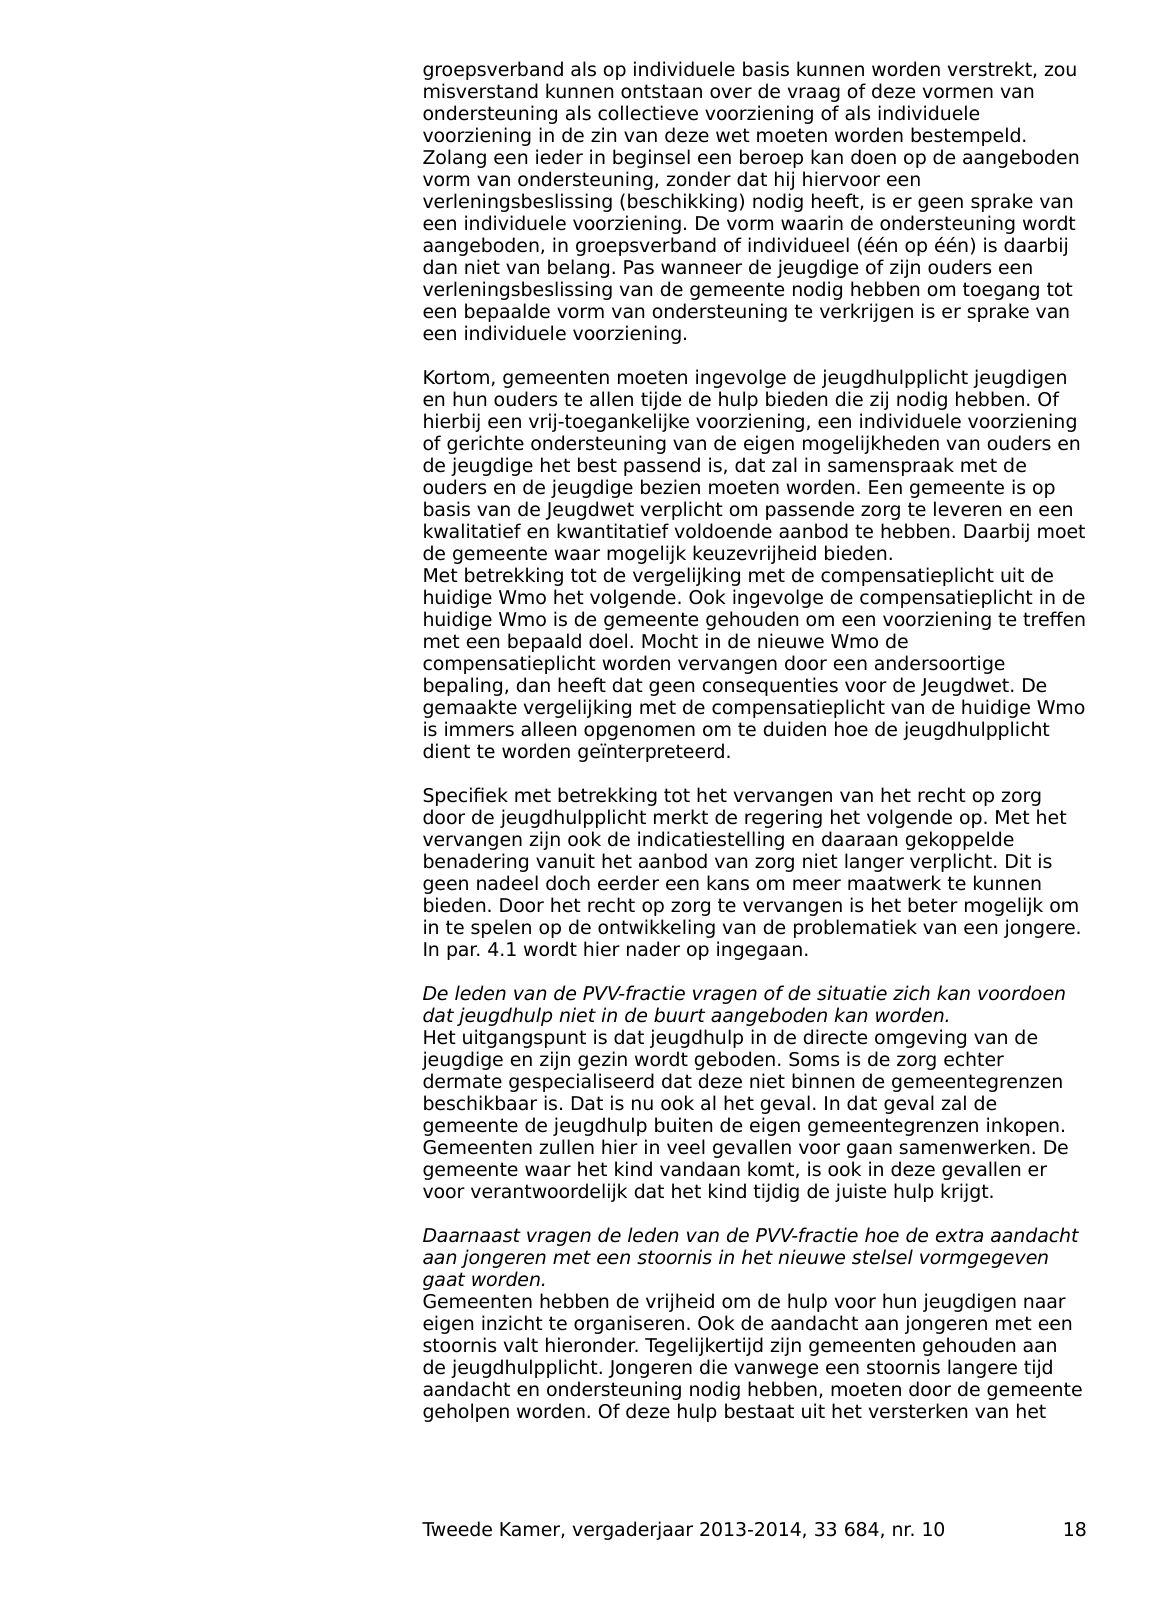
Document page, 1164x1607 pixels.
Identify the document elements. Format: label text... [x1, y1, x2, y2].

text Gemeenten hebben de vrijheid om de hulp voor hun jeugdigen naar eigen inzicht te organiseren. Ook de aandacht aan jongeren met een stoornis valt hieronder. Tegelijkertijd zijn gemeenten gehouden aan de jeugdhulpplicht. Jongeren die vanwege een stoornis langere tijd aandacht en ondersteuning nodig hebben, moeten door de gemeente geholpen worden. Of deze hulp bestaat uit het versterken van het [422, 1291, 1087, 1423]
text Kortom, gemeenten moeten ingevolge de jeugdhulpplicht jeugdigen en hun ouders te allen tijde de hulp bieden die zij nodig hebben. Of hierbij een vrij-toegankelijke voorziening, een individuele voorziening of gerichte ondersteuning van de eigen mogelijkheden van ouders en de jeugdige het best passend is, dat zal in samenspraak met de ouders en de jeugdige bezien moeten worden. Een gemeente is op basis van de Jeugdwet verplicht om passende zorg te leveren en een kwalitatief en kwantitatief voldoende aanbod te hebben. Daarbij moet de gemeente waar mogelijk keuzevrijheid bieden. [422, 367, 1087, 565]
text groepsverband als op individuele basis kunnen worden verstrekt, zou misverstand kunnen ontstaan over de vraag of deze vormen van ondersteuning als collectieve voorziening of als individuele voorziening in de zin van deze wet moeten worden bestempeld. Zolang een ieder in beginsel een beroep kan doen op de aangeboden vorm van ondersteuning, zonder dat hij hiervoor een verleningsbeslissing (beschikking) nodig heeft, is er geen sprake van een individuele voorziening. De vorm waarin de ondersteuning wordt aangeboden, in groepsverband of individueel (één op één) is daarbij dan niet van belang. Pas wanneer de jeugdige of zijn ouders een verleningsbeslissing van de gemeente nodig hebben om toegang tot een bepaalde vorm van ondersteuning te verkrijgen is er sprake van een individuele voorziening. [422, 59, 1087, 345]
text Specifiek met betrekking tot het vervangen van het recht op zorg door de jeugdhulpplicht merkt de regering het volgende op. Met het vervangen zijn ook de indicatiestelling en daaraan gekoppelde benadering vanuit het aanbod van zorg niet langer verplicht. Dit is geen nadeel doch eerder een kans om meer maatwerk te kunnen bieden. Door het recht op zorg te vervangen is het beter mogelijk om in te spelen op de ontwikkeling van de problematiek van een jongere. In par. 4.1 wordt hier nader op ingegaan. [422, 785, 1087, 961]
text Daarnaast vragen de leden van de PVV-fractie hoe de extra aandacht aan jongeren met een stoornis in het nieuwe stelsel vormgegeven gaat worden. [422, 1225, 1087, 1291]
text Het uitgangspunt is dat jeugdhulp in de directe omgeving van de jeugdige en zijn gezin wordt geboden. Soms is de zorg echter dermate gespecialiseerd dat deze niet binnen de gemeentegrenzen beschikbaar is. Dat is nu ook al het geval. In dat geval zal de gemeente de jeugdhulp buiten de eigen gemeentegrenzen inkopen. Gemeenten zullen hier in veel gevallen voor gaan samenwerken. De gemeente waar het kind vandaan komt, is ook in deze gevallen er voor verantwoordelijk dat het kind tijdig de juiste hulp krijgt. [422, 1027, 1087, 1203]
text De leden van de PVV-fractie vragen of de situatie zich kan voordoen dat jeugdhulp niet in de buurt aangeboden kan worden. [422, 983, 1087, 1027]
text Met betrekking tot de vergelijking met de compensatieplicht uit de huidige Wmo het volgende. Ook ingevolge de compensatieplicht in de huidige Wmo is de gemeente gehouden om een voorziening te treffen met een bepaald doel. Mocht in de nieuwe Wmo de compensatieplicht worden vervangen door een andersoortige bepaling, dan heeft dat geen consequenties voor de Jeugdwet. De gemaakte vergelijking met de compensatieplicht van de huidige Wmo is immers alleen opgenomen om te duiden hoe de jeugdhulpplicht dient te worden geïnterpreteerd. [422, 565, 1087, 763]
